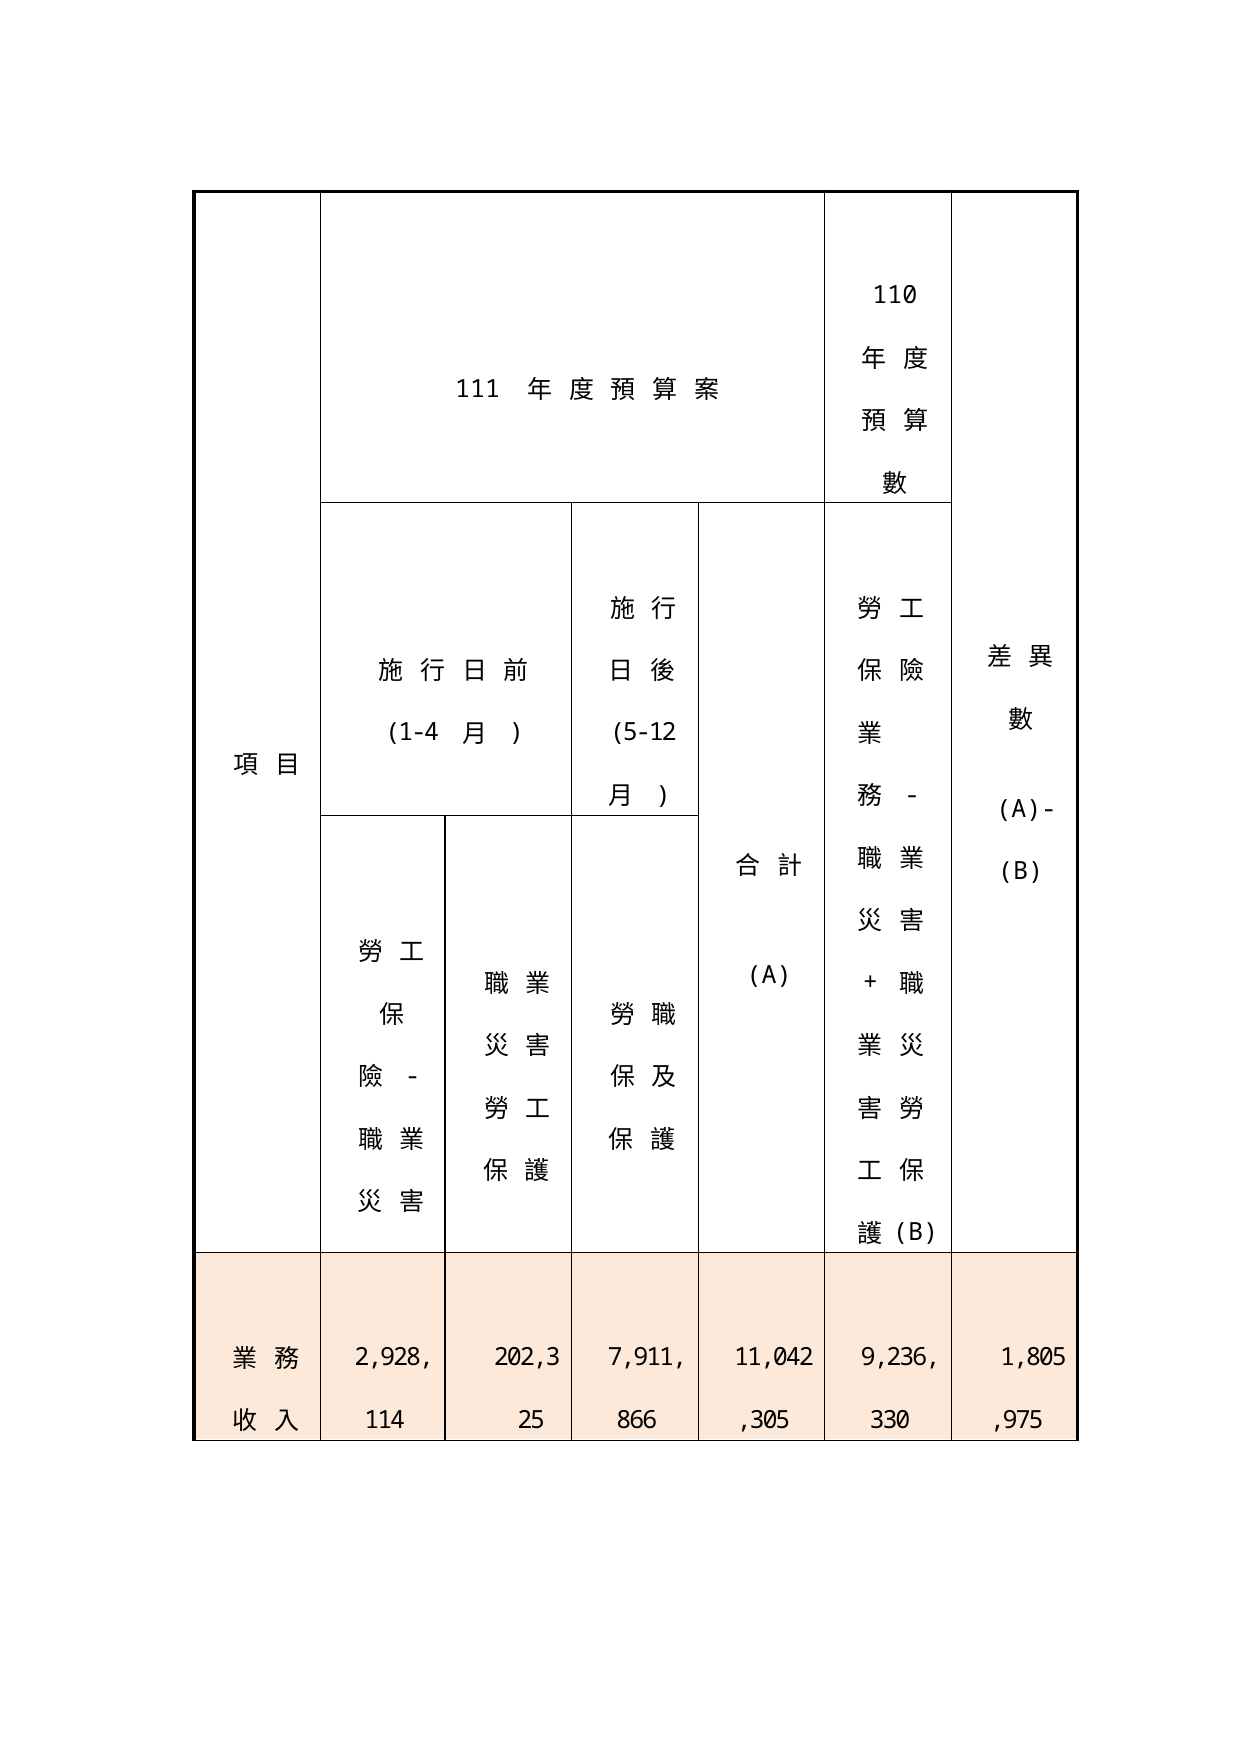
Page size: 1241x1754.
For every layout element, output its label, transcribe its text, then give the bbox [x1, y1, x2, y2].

table_header 差異數 (A)-(B) [952, 193, 1076, 1252]
table_header 110年度預算數 [825, 193, 951, 502]
table_cell 2,928,114 [321, 1253, 444, 1439]
table_cell 業務收入 [196, 1253, 320, 1439]
table_cell 勞工保險-職業災害 [321, 816, 444, 1252]
table_cell 施行日後 (5-12月) [572, 503, 698, 814]
table_cell 勞工保險業務-職業災害+職業災害勞工保護(B) [825, 503, 951, 1252]
table_cell 11,042,305 [699, 1253, 824, 1439]
table_cell 職業災害勞工保護 [446, 816, 571, 1252]
table_cell 7,911,866 [572, 1253, 698, 1439]
table_cell 202,325 [446, 1253, 571, 1439]
table_cell 1,805,975 [952, 1253, 1076, 1439]
table_cell 9,236,330 [825, 1253, 951, 1439]
table_cell 勞職保及保護 [572, 816, 698, 1252]
table_cell 施行日前 (1-4月) [321, 503, 571, 814]
table_header 111年度預算案 [321, 193, 824, 502]
table_header 項目 [196, 193, 320, 1252]
table_cell 合計 (A) [699, 503, 824, 1252]
